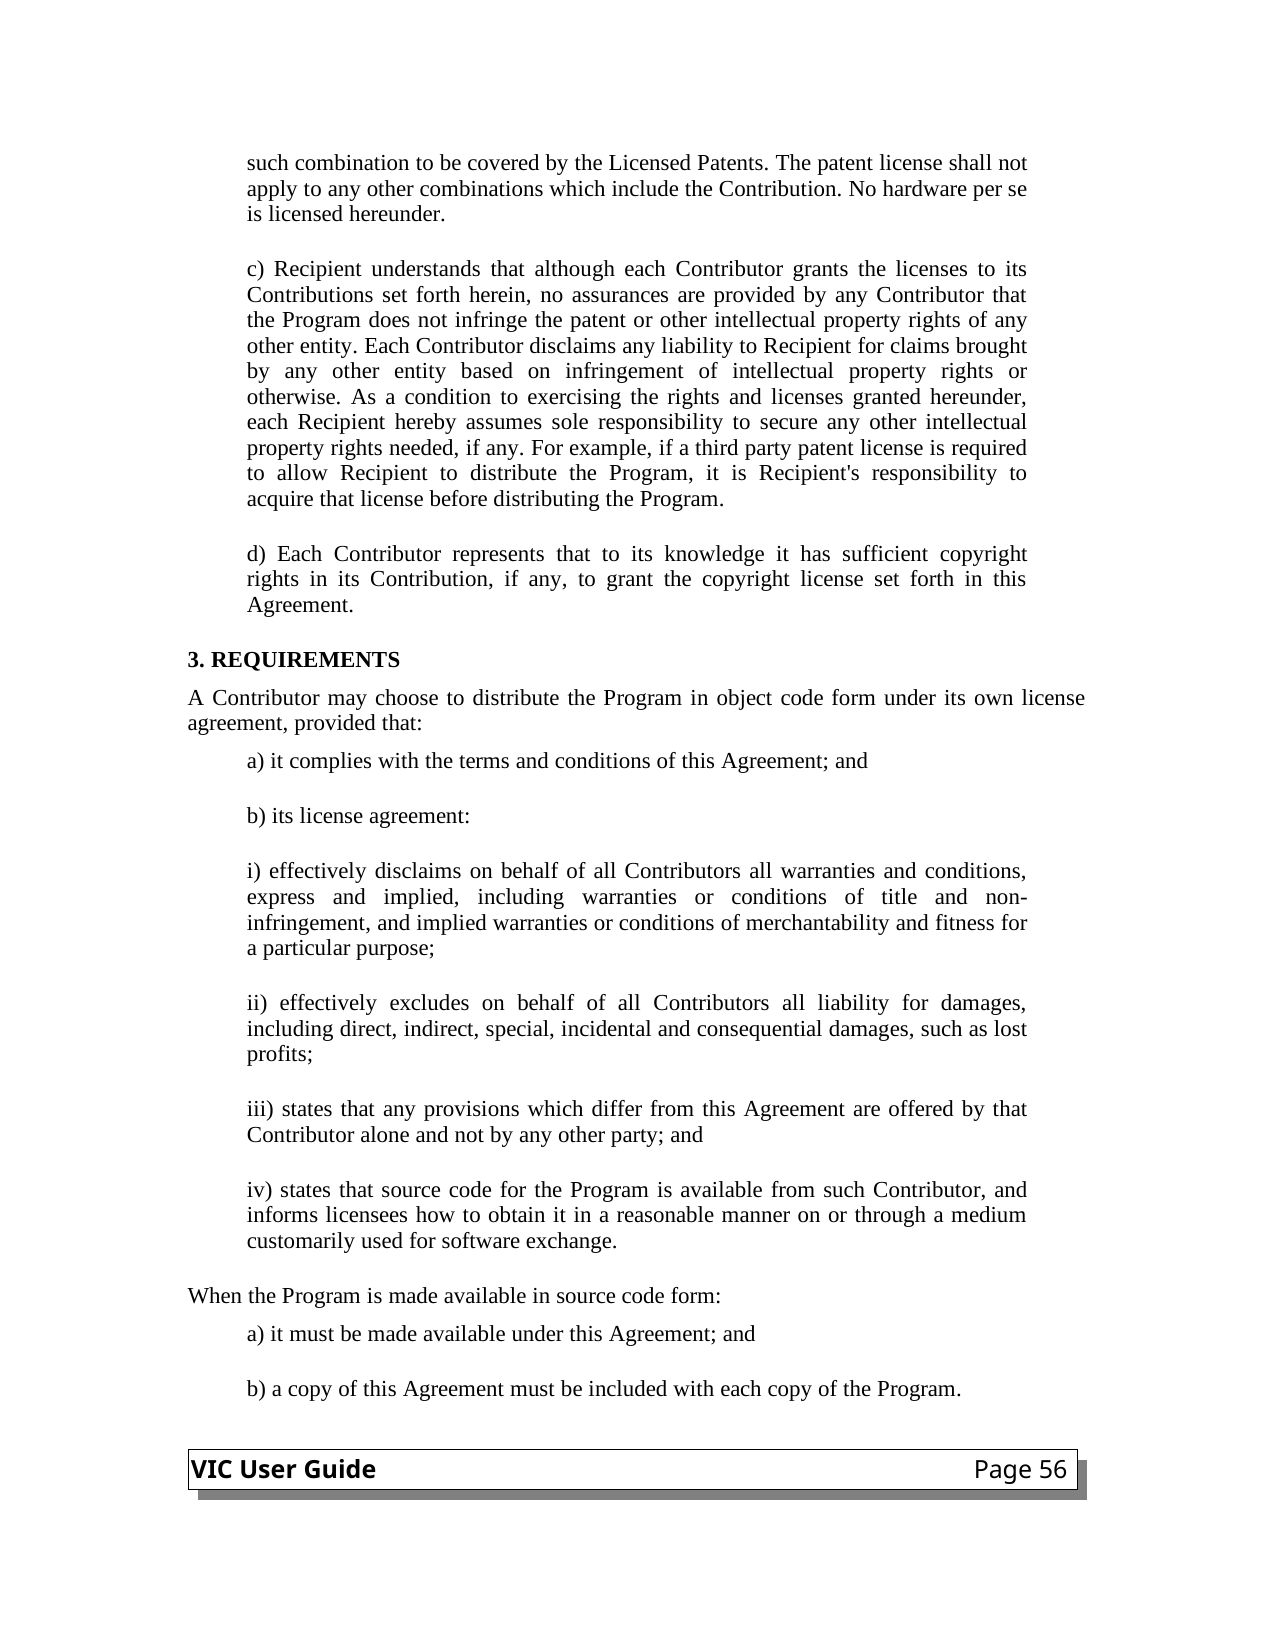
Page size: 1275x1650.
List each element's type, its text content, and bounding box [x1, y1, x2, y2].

text A Contributor may choose to distribute the Program in object code form under its own license agreement, provided that: [187, 685, 1087, 736]
text 3. REQUIREMENTS [187, 647, 1087, 672]
text i) effectively disclaims on behalf of all Contributors all warranties and conditions, express and implied, including warranties or conditions of title and non-infringement, and implied warranties or conditions of merchantability and fitness for a particular purpose; [247, 858, 1028, 960]
text iv) states that source code for the Program is available from such Contributor, and informs licensees how to obtain it in a reasonable manner on or through a medium customarily used for software exchange. [247, 1176, 1028, 1253]
text ii) effectively excludes on behalf of all Contributors all liability for damages, including direct, indirect, special, incidental and consequential damages, such as lost profits; [247, 990, 1028, 1066]
text c) Recipient understands that although each Contributor grants the licenses to its Contributions set forth herein, no assurances are provided by any Contributor that the Program does not infringe the patent or other intellectual property rights of any other entity. Each Contributor disclaims any liability to Recipient for claims brought by any other entity based on infringement of intellectual property rights or otherwise. As a condition to exercising the rights and licenses granted hereunder, each Recipient hereby assumes sole responsibility to secure any other intellectual property rights needed, if any. For example, if a third party patent license is required to allow Recipient to distribute the Program, it is Recipient's responsibility to acquire that license before distributing the Program. [247, 256, 1028, 511]
text a) it complies with the terms and conditions of this Agreement; and [247, 748, 1028, 774]
text When the Program is made available in source code form: [187, 1282, 1087, 1308]
text iii) states that any provisions which differ from this Agreement are offered by that Contributor alone and not by any other party; and [247, 1096, 1028, 1147]
text d) Each Contributor represents that to its knowledge it has sufficient copyright rights in its Contribution, if any, to grant the copyright license set forth in this Agreement. [247, 541, 1028, 617]
text b) a copy of this Agreement must be included with each copy of the Program. [247, 1376, 1028, 1401]
text such combination to be covered by the Licensed Patents. The patent license shall not apply to any other combinations which include the Contribution. No hardware per se is licensed hereunder. [247, 150, 1028, 227]
text b) its license agreement: [247, 803, 1028, 829]
text a) it must be made available under this Agreement; and [247, 1321, 1028, 1346]
